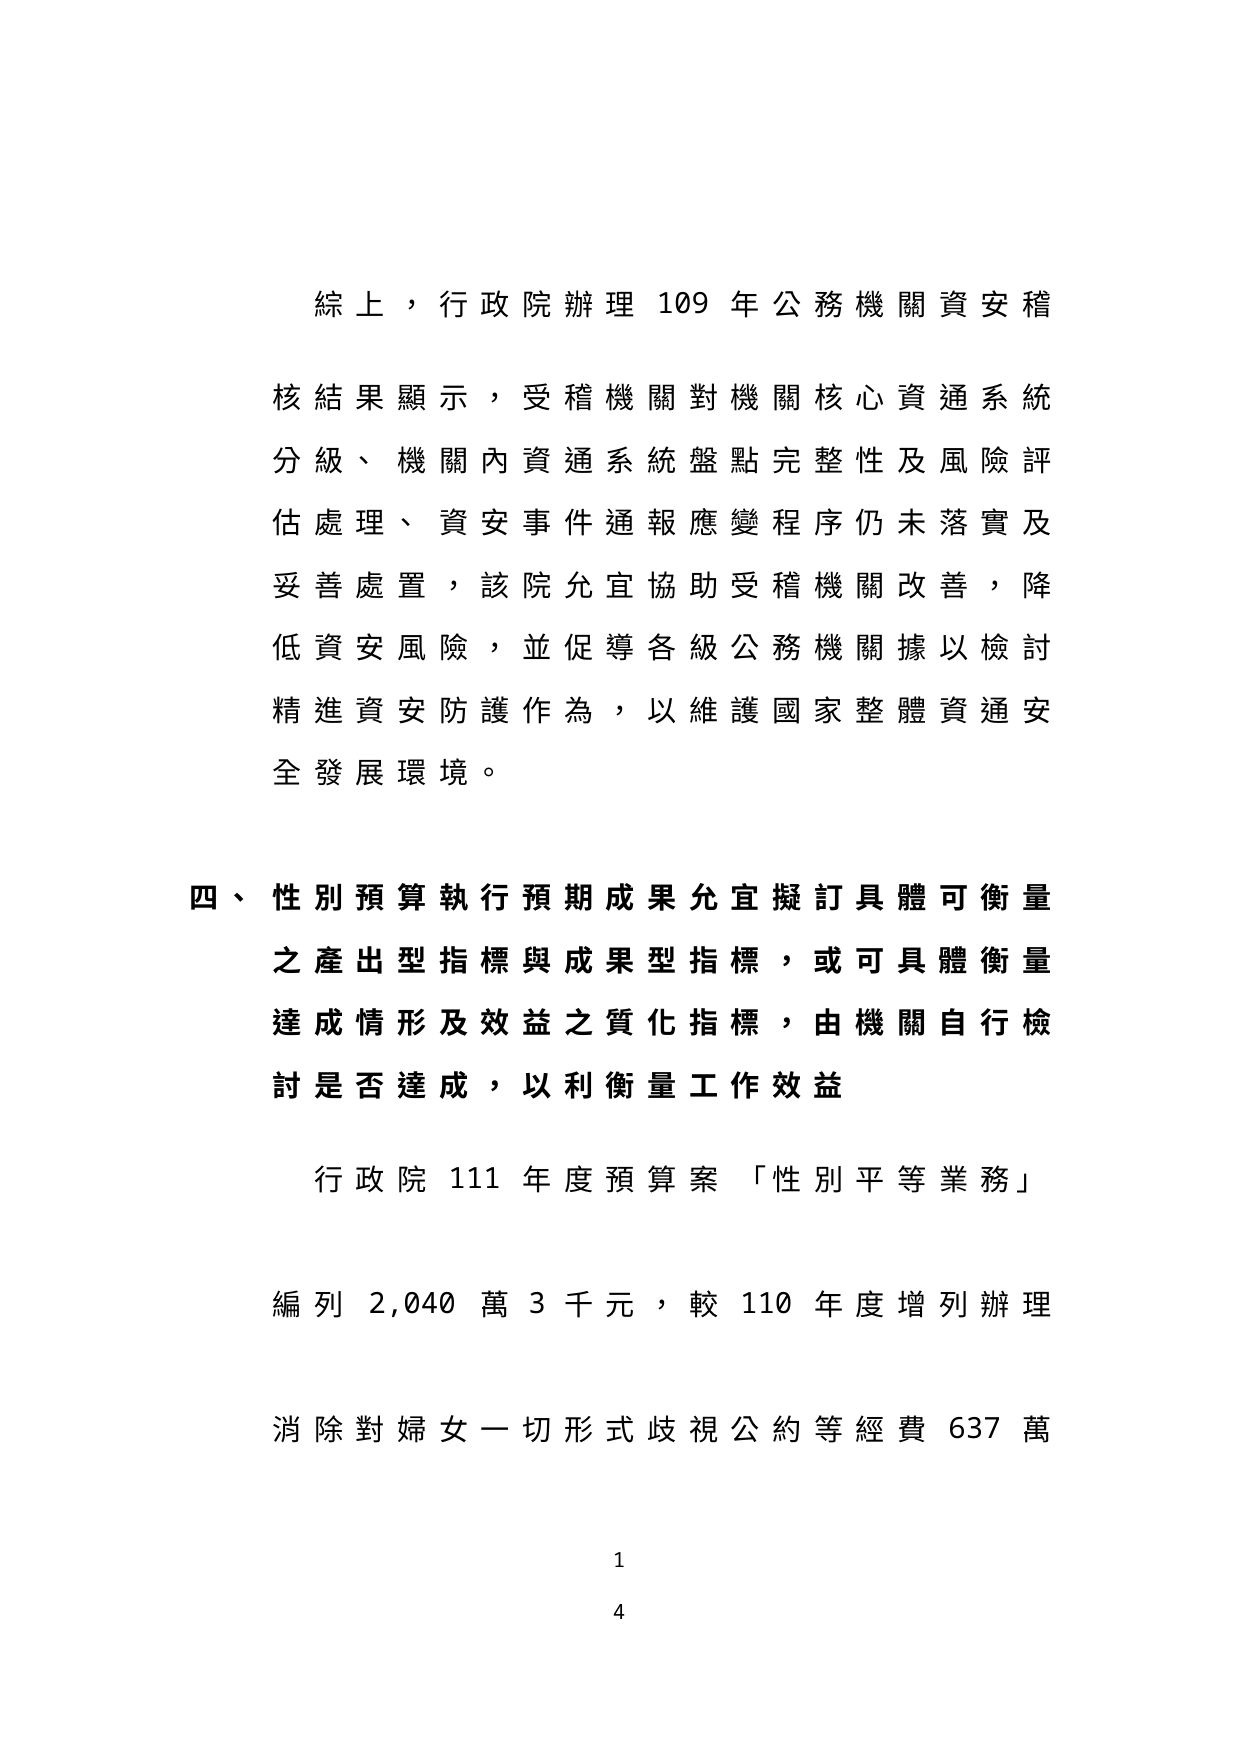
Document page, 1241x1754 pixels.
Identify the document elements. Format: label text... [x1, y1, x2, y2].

text 行政院111年度預算案「性別平等業務」編列2,040萬3千元，較110年度增列辦理消除對婦女一切形式歧視公約等經費637萬 [242, 1104, 1058, 1479]
text 四、性別預算執行預期成果允宜擬訂具體可衡量之產出型指標與成果型指標，或可具體衡量達成情形及效益之質化指標，由機關自行檢討是否達成，以利衡量工作效益 [183, 854, 1058, 1104]
text 綜上，行政院辦理109年公務機關資安稽核結果顯示，受稽機關對機關核心資通系統分級、機關內資通系統盤點完整性及風險評估處理、資安事件通報應變程序仍未落實及妥善處置，該院允宜協助受稽機關改善，降低資安風險，並促導各級公務機關據以檢討精進資安防護作為，以維護國家整體資通安全發展環境。 [242, 229, 1058, 792]
